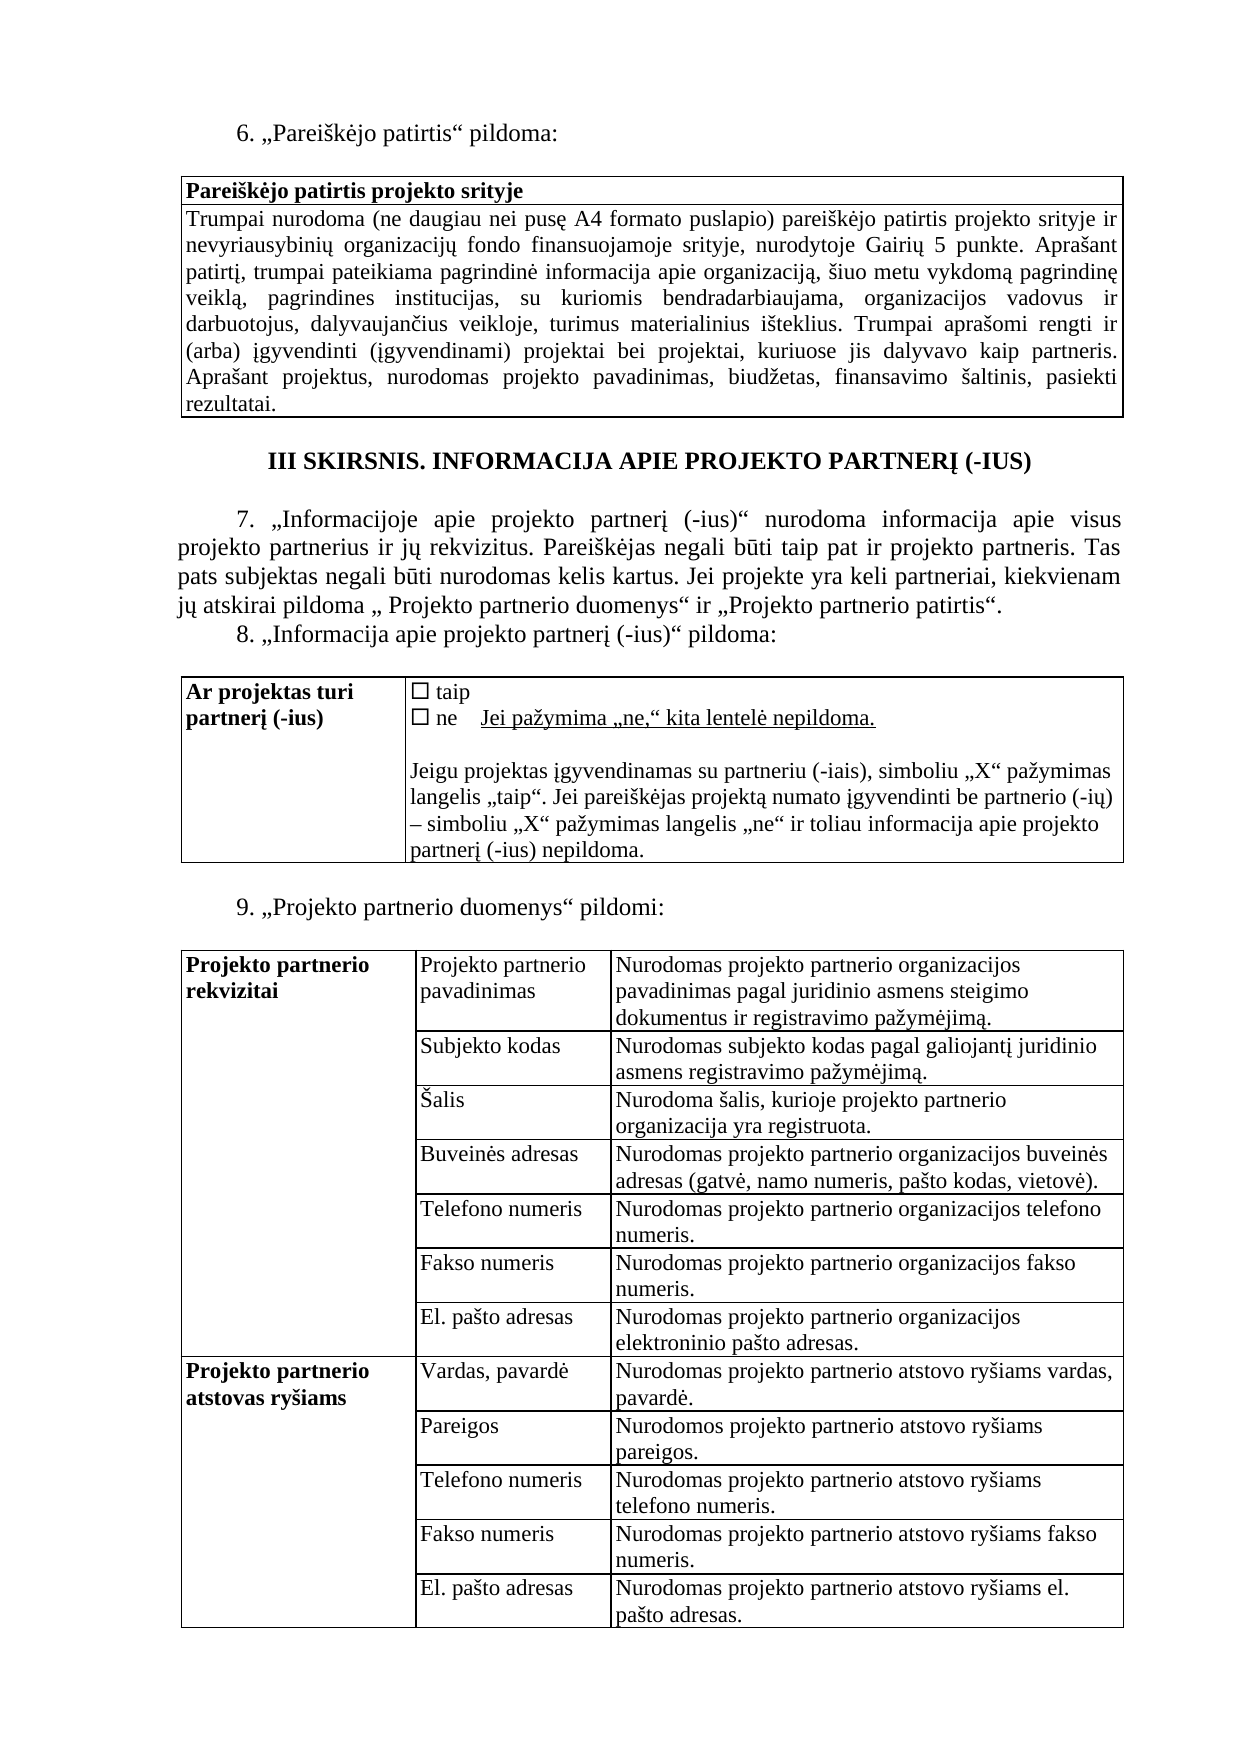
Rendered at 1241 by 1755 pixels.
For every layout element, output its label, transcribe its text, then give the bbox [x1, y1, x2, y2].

table_cell Pareigos [417, 1412, 610, 1464]
table_cell Šalis [417, 1086, 610, 1139]
text 6. „Pareiškėjo patirtis“ pildoma: [177, 118, 1122, 147]
table_header Projekto partnerio rekvizitai [182, 951, 415, 1356]
table_cell Buveinės adresas [417, 1140, 610, 1193]
table_header Ar projektas turi partnerį (-ius) [182, 678, 405, 862]
table_cell Projekto partnerio atstovas ryšiams [182, 1357, 415, 1627]
text 9. „Projekto partnerio duomenys“ pildomi: [177, 892, 1122, 921]
text 7. „Informacijoje apie projekto partnerį (-ius)“ nurodoma informacija apie visus projekto partnerius ir jų rekvizitus. Pareiškėjas negali būti taip pat ir projekto partneris. Tas pats subjektas negali būti nurodomas kelis kartus. Jei projekte yra keli partneriai, kiekvienam jų atskirai pildoma „ Projekto partnerio duomenys“ ir „Projekto partnerio patirtis“. [177, 504, 1122, 619]
table_header Projekto partnerio pavadinimas [417, 951, 610, 1030]
table_cell El. pašto adresas [417, 1575, 610, 1627]
table_cell Telefono numeris [417, 1195, 610, 1247]
table_cell Telefono numeris [417, 1466, 610, 1519]
text III SKIRSNIS. INFORMACIJA APIE PROJEKTO PARTNERĮ (-IUS) [177, 446, 1122, 475]
table_cell Fakso numeris [417, 1249, 610, 1302]
text 8. „Informacija apie projekto partnerį (-ius)“ pildoma: [177, 619, 1122, 647]
table_cell El. pašto adresas [417, 1303, 610, 1356]
table_cell Vardas, pavardė [417, 1357, 610, 1410]
table_cell Fakso numeris [417, 1520, 610, 1573]
table_cell Subjekto kodas [417, 1032, 610, 1084]
